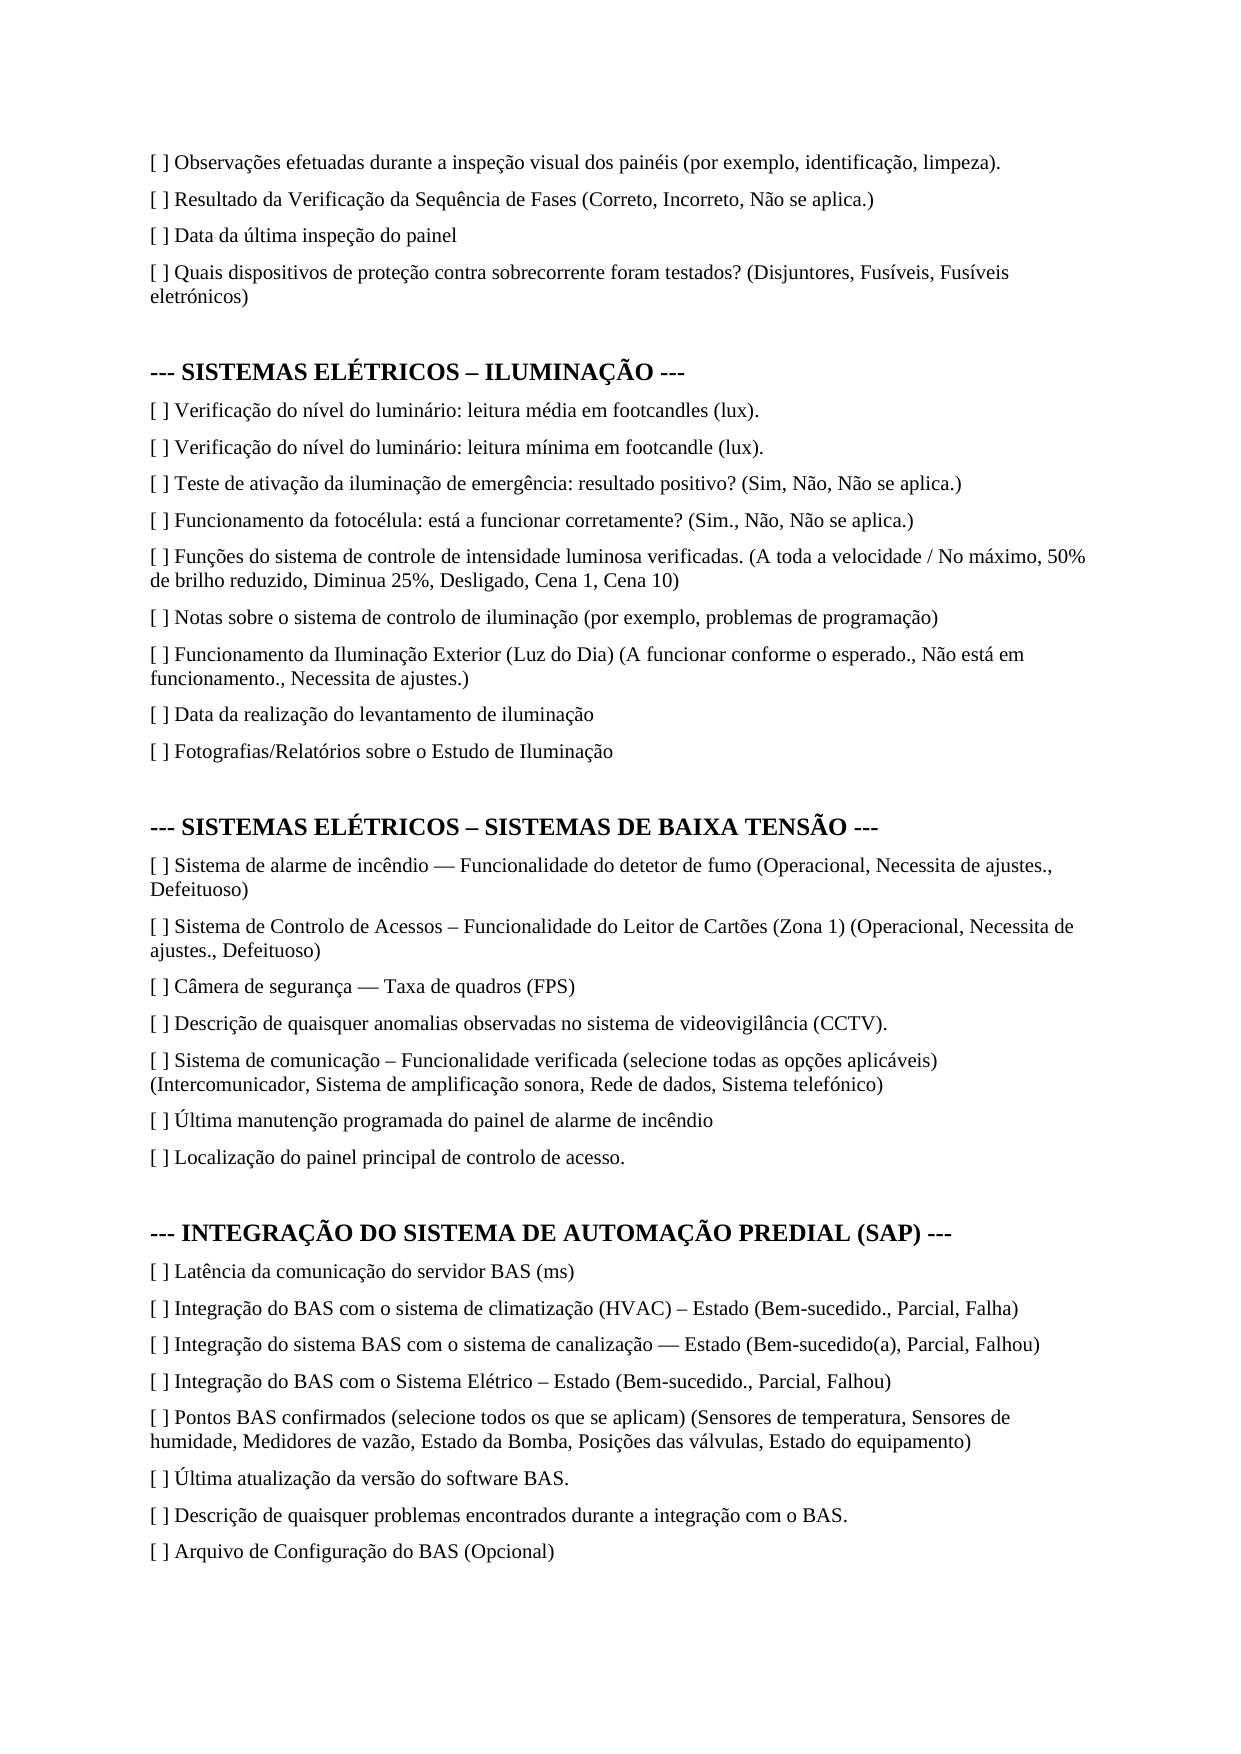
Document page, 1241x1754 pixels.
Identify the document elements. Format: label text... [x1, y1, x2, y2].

text [ ] Data da última inspeção do painel [150, 223, 1090, 247]
text [ ] Observações efetuadas durante a inspeção visual dos painéis (por exemplo, identificação, limpeza). [150, 150, 1090, 174]
text [ ] Integração do BAS com o sistema de climatização (HVAC) – Estado (Bem-sucedido., Parcial, Falha) [150, 1296, 1090, 1320]
text [ ] Última atualização da versão do software BAS. [150, 1466, 1090, 1490]
text [ ] Funcionamento da Iluminação Exterior (Luz do Dia) (A funcionar conforme o esperado., Não está em funcionamento., Necessita de ajustes.) [150, 642, 1090, 690]
text [ ] Sistema de comunicação – Funcionalidade verificada (selecione todas as opções aplicáveis) (Intercomunicador, Sistema de amplificação sonora, Rede de dados, Sistema telefónico) [150, 1047, 1090, 1096]
text [ ] Funções do sistema de controle de intensidade luminosa verificadas. (A toda a velocidade / No máximo, 50% de brilho reduzido, Diminua 25%, Desligado, Cena 1, Cena 10) [150, 544, 1090, 592]
text [ ] Resultado da Verificação da Sequência de Fases (Correto, Incorreto, Não se aplica.) [150, 187, 1090, 211]
text [ ] Data da realização do levantamento de iluminação [150, 702, 1090, 726]
text [ ] Integração do BAS com o Sistema Elétrico – Estado (Bem-sucedido., Parcial, Falhou) [150, 1369, 1090, 1393]
text [ ] Pontos BAS confirmados (selecione todos os que se aplicam) (Sensores de temperatura, Sensores de humidade, Medidores de vazão, Estado da Bomba, Posições das válvulas, Estado do equipamento) [150, 1405, 1090, 1453]
text [ ] Arquivo de Configuração do BAS (Opcional) [150, 1539, 1090, 1563]
text [ ] Sistema de alarme de incêndio — Funcionalidade do detetor de fumo (Operacional, Necessita de ajustes., Defeituoso) [150, 853, 1090, 901]
text [ ] Fotografias/Relatórios sobre o Estudo de Iluminação [150, 739, 1090, 763]
text [ ] Notas sobre o sistema de controlo de iluminação (por exemplo, problemas de programação) [150, 605, 1090, 629]
text [ ] Teste de ativação da iluminação de emergência: resultado positivo? (Sim, Não, Não se aplica.) [150, 471, 1090, 495]
text [ ] Verificação do nível do luminário: leitura média em footcandles (lux). [150, 398, 1090, 422]
text --- SISTEMAS ELÉTRICOS – SISTEMAS DE BAIXA TENSÃO --- [150, 812, 1090, 841]
text [ ] Última manutenção programada do painel de alarme de incêndio [150, 1108, 1090, 1132]
text [ ] Verificação do nível do luminário: leitura mínima em footcandle (lux). [150, 435, 1090, 459]
text --- INTEGRAÇÃO DO SISTEMA DE AUTOMAÇÃO PREDIAL (SAP) --- [150, 1218, 1090, 1247]
text [ ] Câmera de segurança — Taxa de quadros (FPS) [150, 974, 1090, 998]
text [ ] Descrição de quaisquer anomalias observadas no sistema de videovigilância (CCTV). [150, 1011, 1090, 1035]
text [ ] Integração do sistema BAS com o sistema de canalização — Estado (Bem-sucedido(a), Parcial, Falhou) [150, 1332, 1090, 1356]
text [ ] Latência da comunicação do servidor BAS (ms) [150, 1259, 1090, 1283]
text [ ] Sistema de Controlo de Acessos – Funcionalidade do Leitor de Cartões (Zona 1) (Operacional, Necessita de ajustes., Defeituoso) [150, 914, 1090, 962]
text [ ] Localização do painel principal de controlo de acesso. [150, 1145, 1090, 1169]
text [ ] Funcionamento da fotocélula: está a funcionar corretamente? (Sim., Não, Não se aplica.) [150, 508, 1090, 532]
text [ ] Descrição de quaisquer problemas encontrados durante a integração com o BAS. [150, 1502, 1090, 1527]
text --- SISTEMAS ELÉTRICOS – ILUMINAÇÃO --- [150, 357, 1090, 386]
text [ ] Quais dispositivos de proteção contra sobrecorrente foram testados? (Disjuntores, Fusíveis, Fusíveis eletrónicos) [150, 260, 1090, 308]
